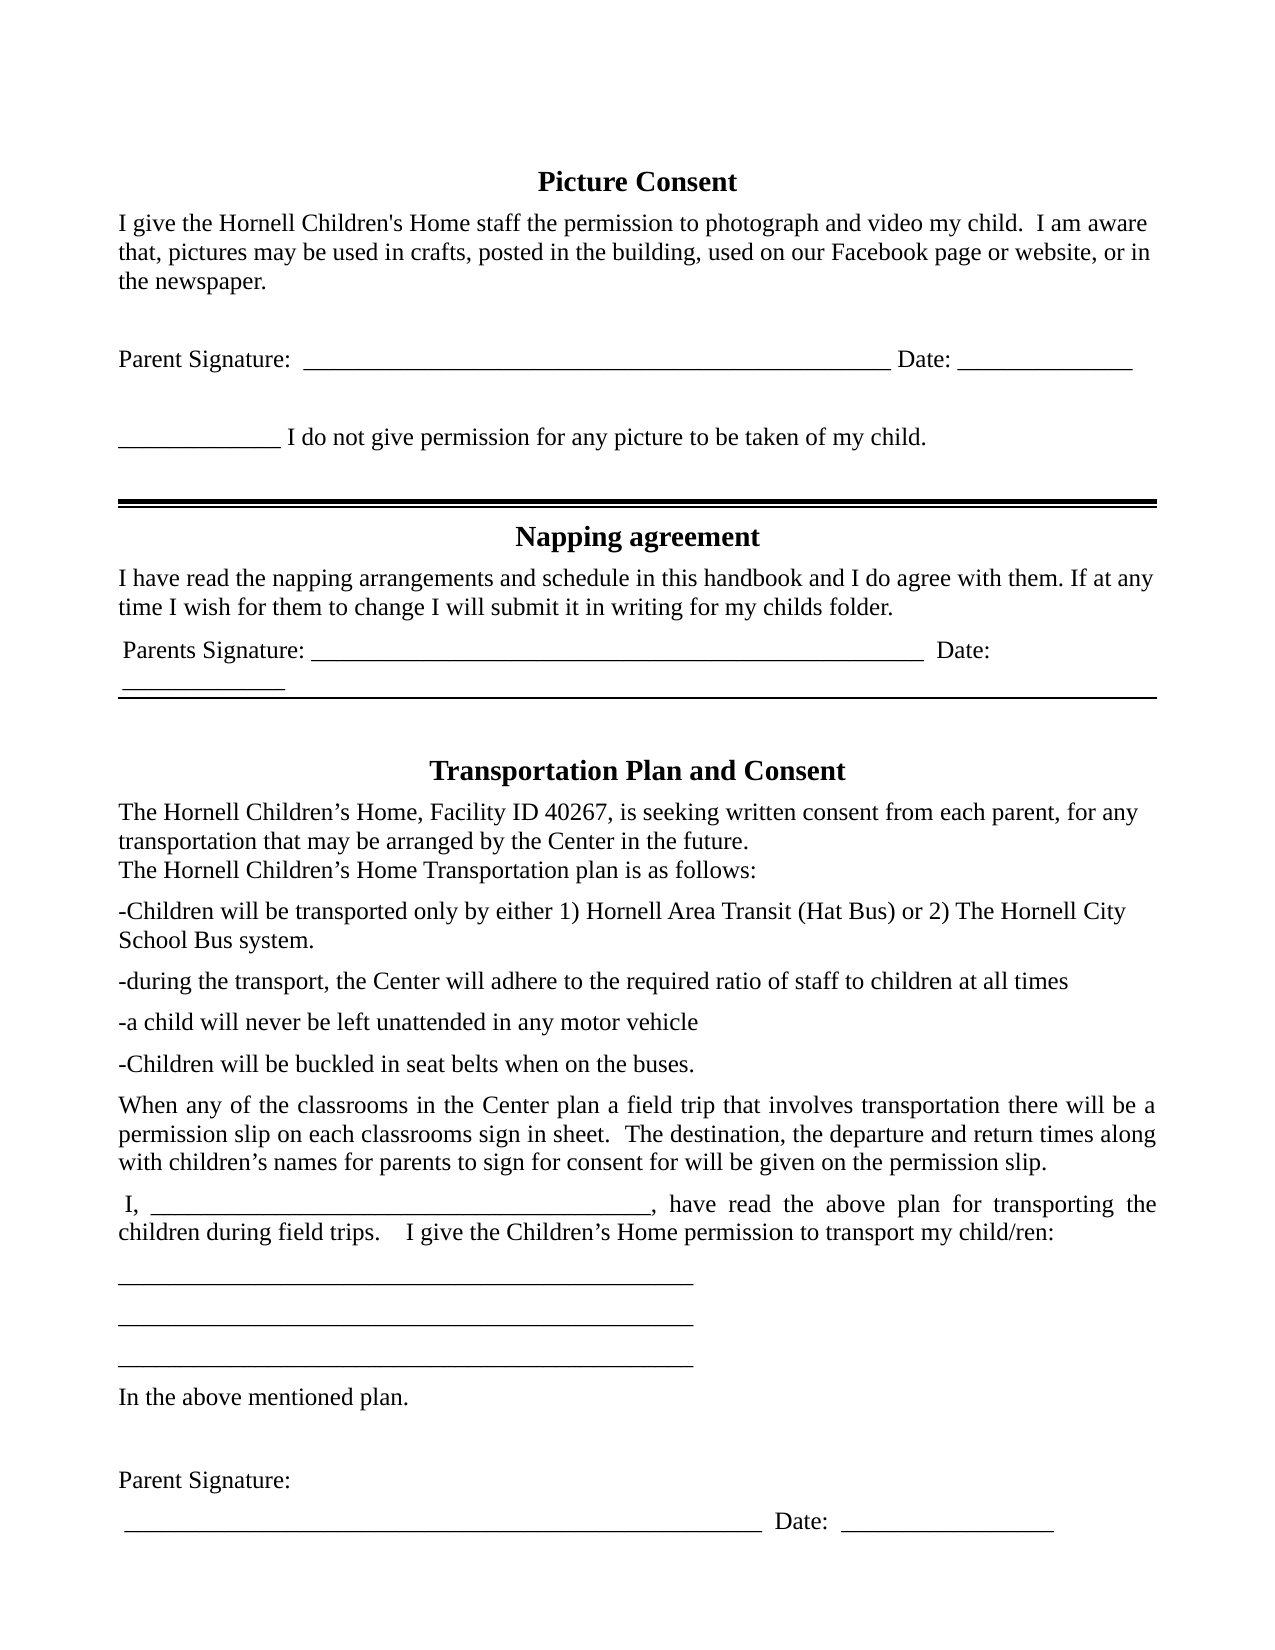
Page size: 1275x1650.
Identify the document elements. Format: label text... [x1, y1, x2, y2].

text -a child will never be left unattended in any motor vehicle [118, 1007, 1157, 1036]
text I have read the napping arrangements and schedule in this handbook and I do agree with them. If at any time I wish for them to change I will submit it in writing for my childs folder. [118, 563, 1157, 620]
text The Hornell Children’s Home, Facility ID 40267, is seeking written consent from each parent, for any transportation that may be arranged by the Center in the future. [118, 797, 1157, 855]
text In the above mentioned plan. [118, 1382, 1157, 1411]
text I, ________________________________________, have read the above plan for transporting the children during field trips. I give the Children’s Home permission to transport my child/ren: [118, 1189, 1157, 1246]
text When any of the classrooms in the Center plan a field trip that involves transportation there will be a permission slip on each classrooms sign in sheet. The destination, the departure and return times along with children’s names for parents to sign for consent for will be given on the permission slip. [118, 1090, 1157, 1176]
text -Children will be buckled in seat belts when on the buses. [118, 1049, 1157, 1077]
text Parent Signature: [118, 1465, 1157, 1494]
text Parent Signature: _______________________________________________ Date: ______________ [118, 344, 1157, 373]
text I give the Hornell Children's Home staff the permission to photograph and video my child. I am aware that, pictures may be used in crafts, posted in the building, used on our Facebook page or website, or in the newspaper. [118, 208, 1157, 294]
text The Hornell Children’s Home Transportation plan is as follows: [118, 855, 1157, 884]
text ___________________________________________________ Date: _________________ [118, 1506, 1157, 1535]
text Transportation Plan and Consent [118, 753, 1157, 787]
text Napping agreement [118, 519, 1157, 552]
text ______________________________________________ [118, 1259, 1157, 1287]
text ______________________________________________ [118, 1300, 1157, 1329]
text ______________________________________________ [118, 1341, 1157, 1370]
text Picture Consent [118, 164, 1157, 198]
text -during the transport, the Center will adhere to the required ratio of staff to children at all times [118, 966, 1157, 995]
text Parents Signature: _________________________________________________ Date: _____________ [118, 631, 1157, 697]
text -Children will be transported only by either 1) Hornell Area Transit (Hat Bus) or 2) The Hornell City School Bus system. [118, 896, 1157, 954]
text _____________ I do not give permission for any picture to be taken of my child. [118, 422, 1157, 451]
